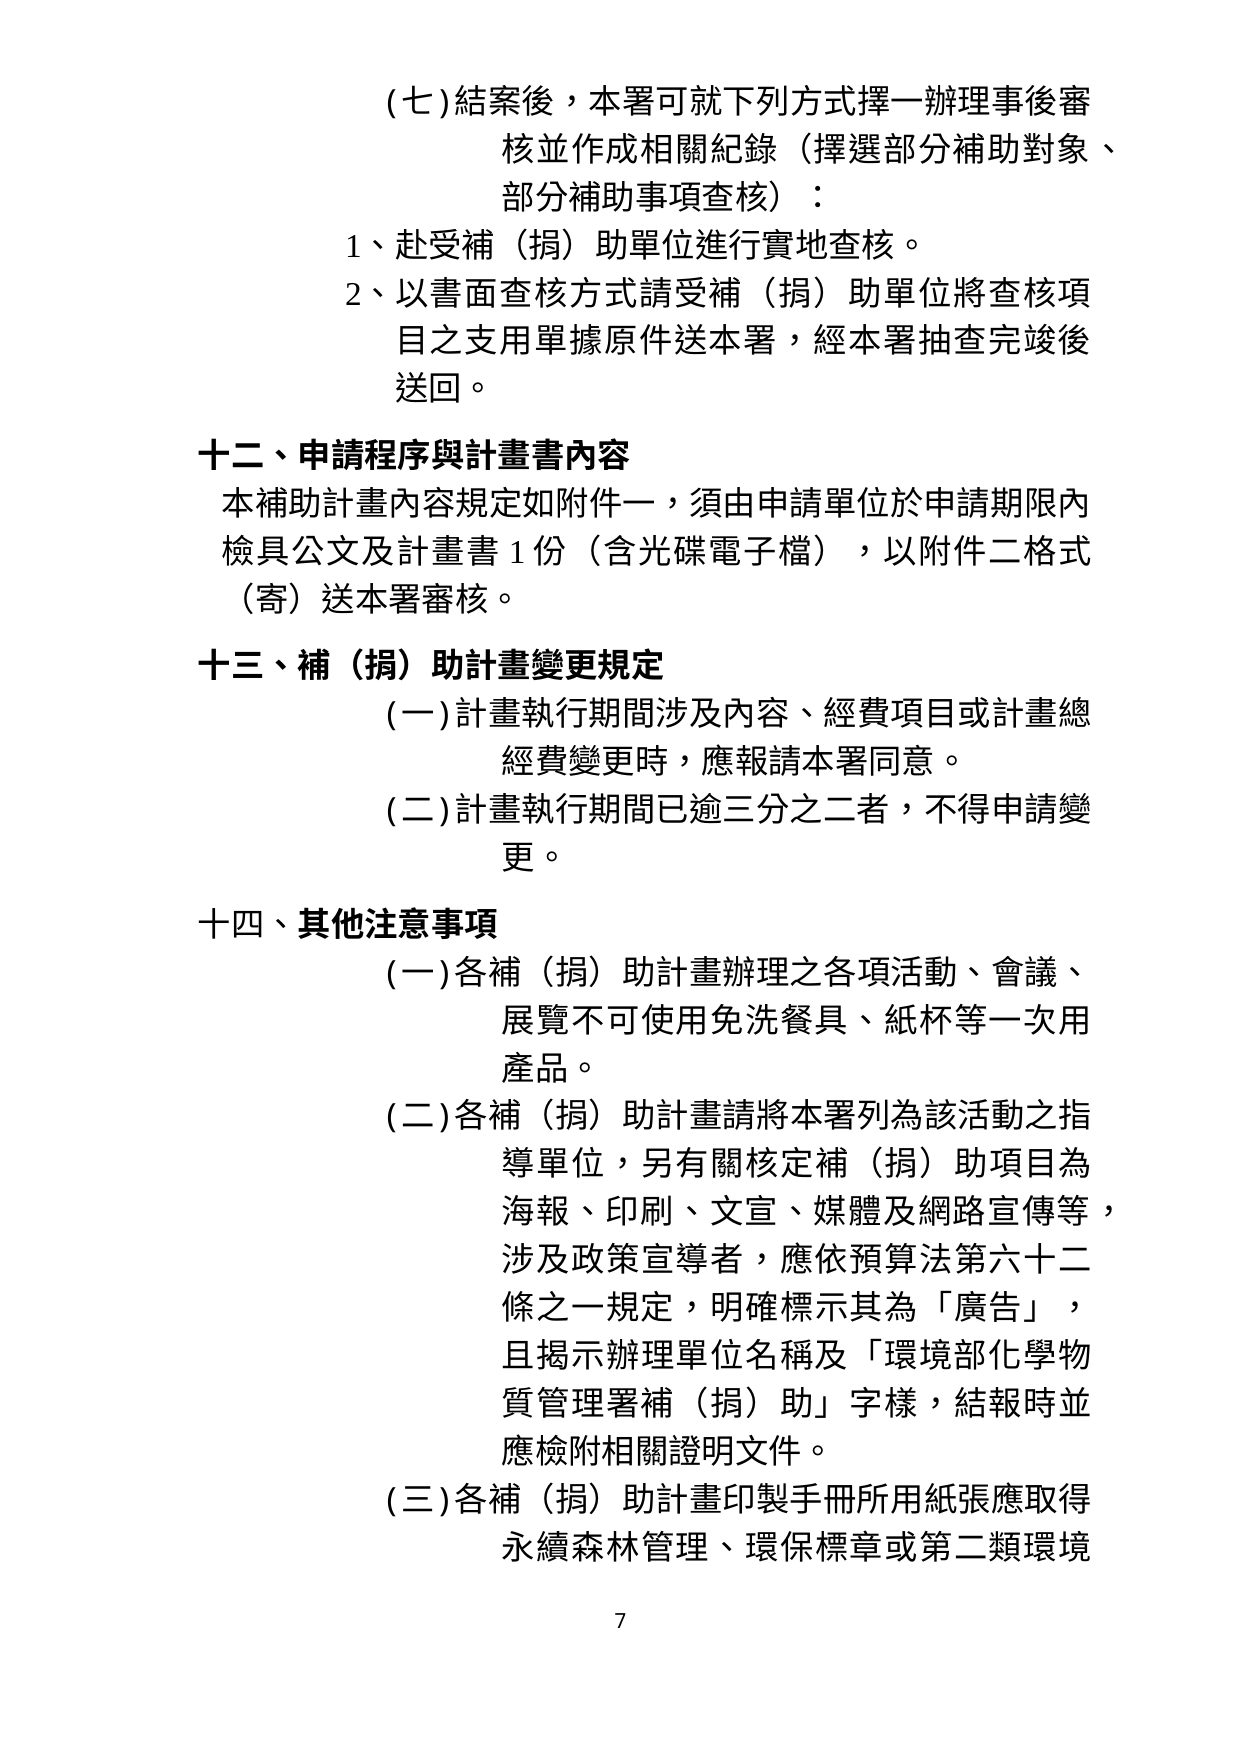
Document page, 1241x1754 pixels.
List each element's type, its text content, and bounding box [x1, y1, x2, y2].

list 申請程序與計畫書內容 [198, 429, 1092, 477]
list 各補（捐）助計畫印製手冊所用紙張應取得永續森林管理、環保標章或第二類環境 [381, 1473, 1092, 1569]
list 本補助計畫內容規定如附件一，須由申請單位於申請期限內檢具公文及計畫書1份（含光碟電子檔），以附件二格式（寄）送本署審核。 [221, 477, 1092, 621]
list 計畫執行期間已逾三分之二者，不得申請變更。 [381, 783, 1092, 879]
list 補（捐）助計畫變更規定 [198, 639, 1092, 687]
list 各補（捐）助計畫辦理之各項活動、會議、展覽不可使用免洗餐具、紙杯等一次用產品。 [381, 946, 1092, 1089]
list 赴受補（捐）助單位進行實地查核。 [345, 219, 1092, 267]
list 結案後，本署可就下列方式擇一辦理事後審核並作成相關紀錄（擇選部分補助對象、部分補助事項查核）： [381, 75, 1092, 219]
list 各補（捐）助計畫請將本署列為該活動之指導單位，另有關核定補（捐）助項目為海報、印刷、文宣、媒體及網路宣傳等，涉及政策宣導者，應依預算法第六十二條之一規定，明確標示其為「廣告」，且揭示辦理單位名稱及「環境部化學物質管理署補（捐）助」字樣，結報時並應檢附相關證明文件。 [381, 1089, 1092, 1473]
list 計畫執行期間涉及內容、經費項目或計畫總經費變更時，應報請本署同意。 [381, 687, 1092, 783]
list 以書面查核方式請受補（捐）助單位將查核項目之支用單據原件送本署，經本署抽查完竣後送回。 [345, 267, 1092, 410]
list 其他注意事項 [198, 898, 1092, 946]
